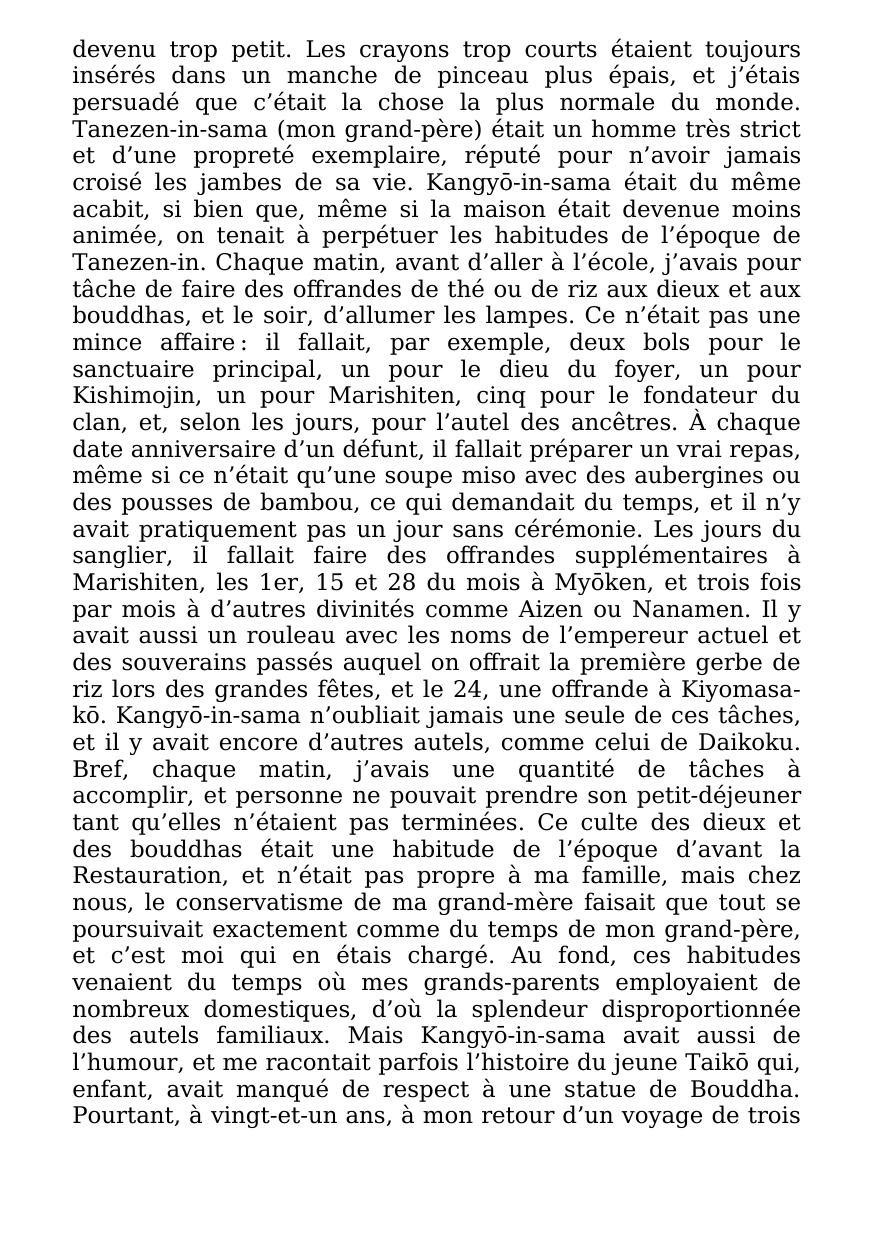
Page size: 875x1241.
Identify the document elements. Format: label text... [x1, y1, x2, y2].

text devenu trop petit. Les crayons trop courts étaient toujours insérés dans un manche de pinceau plus épais, et j’étais persuadé que c’était la chose la plus normale du monde. Tanezen-in-sama (mon grand-père) était un homme très strict et d’une propreté exemplaire, réputé pour n’avoir jamais croisé les jambes de sa vie. Kangyō-in-sama était du même acabit, si bien que, même si la maison était devenue moins animée, on tenait à perpétuer les habitudes de l’époque de Tanezen-in. Chaque matin, avant d’aller à l’école, j’avais pour tâche de faire des offrandes de thé ou de riz aux dieux et aux bouddhas, et le soir, d’allumer les lampes. Ce n’était pas une mince affaire : il fallait, par exemple, deux bols pour le sanctuaire principal, un pour le dieu du foyer, un pour Kishimojin, un pour Marishiten, cinq pour le fondateur du clan, et, selon les jours, pour l’autel des ancêtres. À chaque date anniversaire d’un défunt, il fallait préparer un vrai repas, même si ce n’était qu’une soupe miso avec des aubergines ou des pousses de bambou, ce qui demandait du temps, et il n’y avait pratiquement pas un jour sans cérémonie. Les jours du sanglier, il fallait faire des offrandes supplémentaires à Marishiten, les 1er, 15 et 28 du mois à Myōken, et trois fois par mois à d’autres divinités comme Aizen ou Nanamen. Il y avait aussi un rouleau avec les noms de l’empereur actuel et des souverains passés auquel on offrait la première gerbe de riz lors des grandes fêtes, et le 24, une offrande à Kiyomasa-kō. Kangyō-in-sama n’oubliait jamais une seule de ces tâches, et il y avait encore d’autres autels, comme celui de Daikoku. Bref, chaque matin, j’avais une quantité de tâches à accomplir, et personne ne pouvait prendre son petit-déjeuner tant qu’elles n’étaient pas terminées. Ce culte des dieux et des bouddhas était une habitude de l’époque d’avant la Restauration, et n’était pas propre à ma famille, mais chez nous, le conservatisme de ma grand-mère faisait que tout se poursuivait exactement comme du temps de mon grand-père, et c’est moi qui en étais chargé. Au fond, ces habitudes venaient du temps où mes grands-parents employaient de nombreux domestiques, d’où la splendeur disproportionnée des autels familiaux. Mais Kangyō-in-sama avait aussi de l’humour, et me racontait parfois l’histoire du jeune Taikō qui, enfant, avait manqué de respect à une statue de Bouddha. Pourtant, à vingt-et-un ans, à mon retour d’un voyage de trois [72, 36, 802, 1129]
